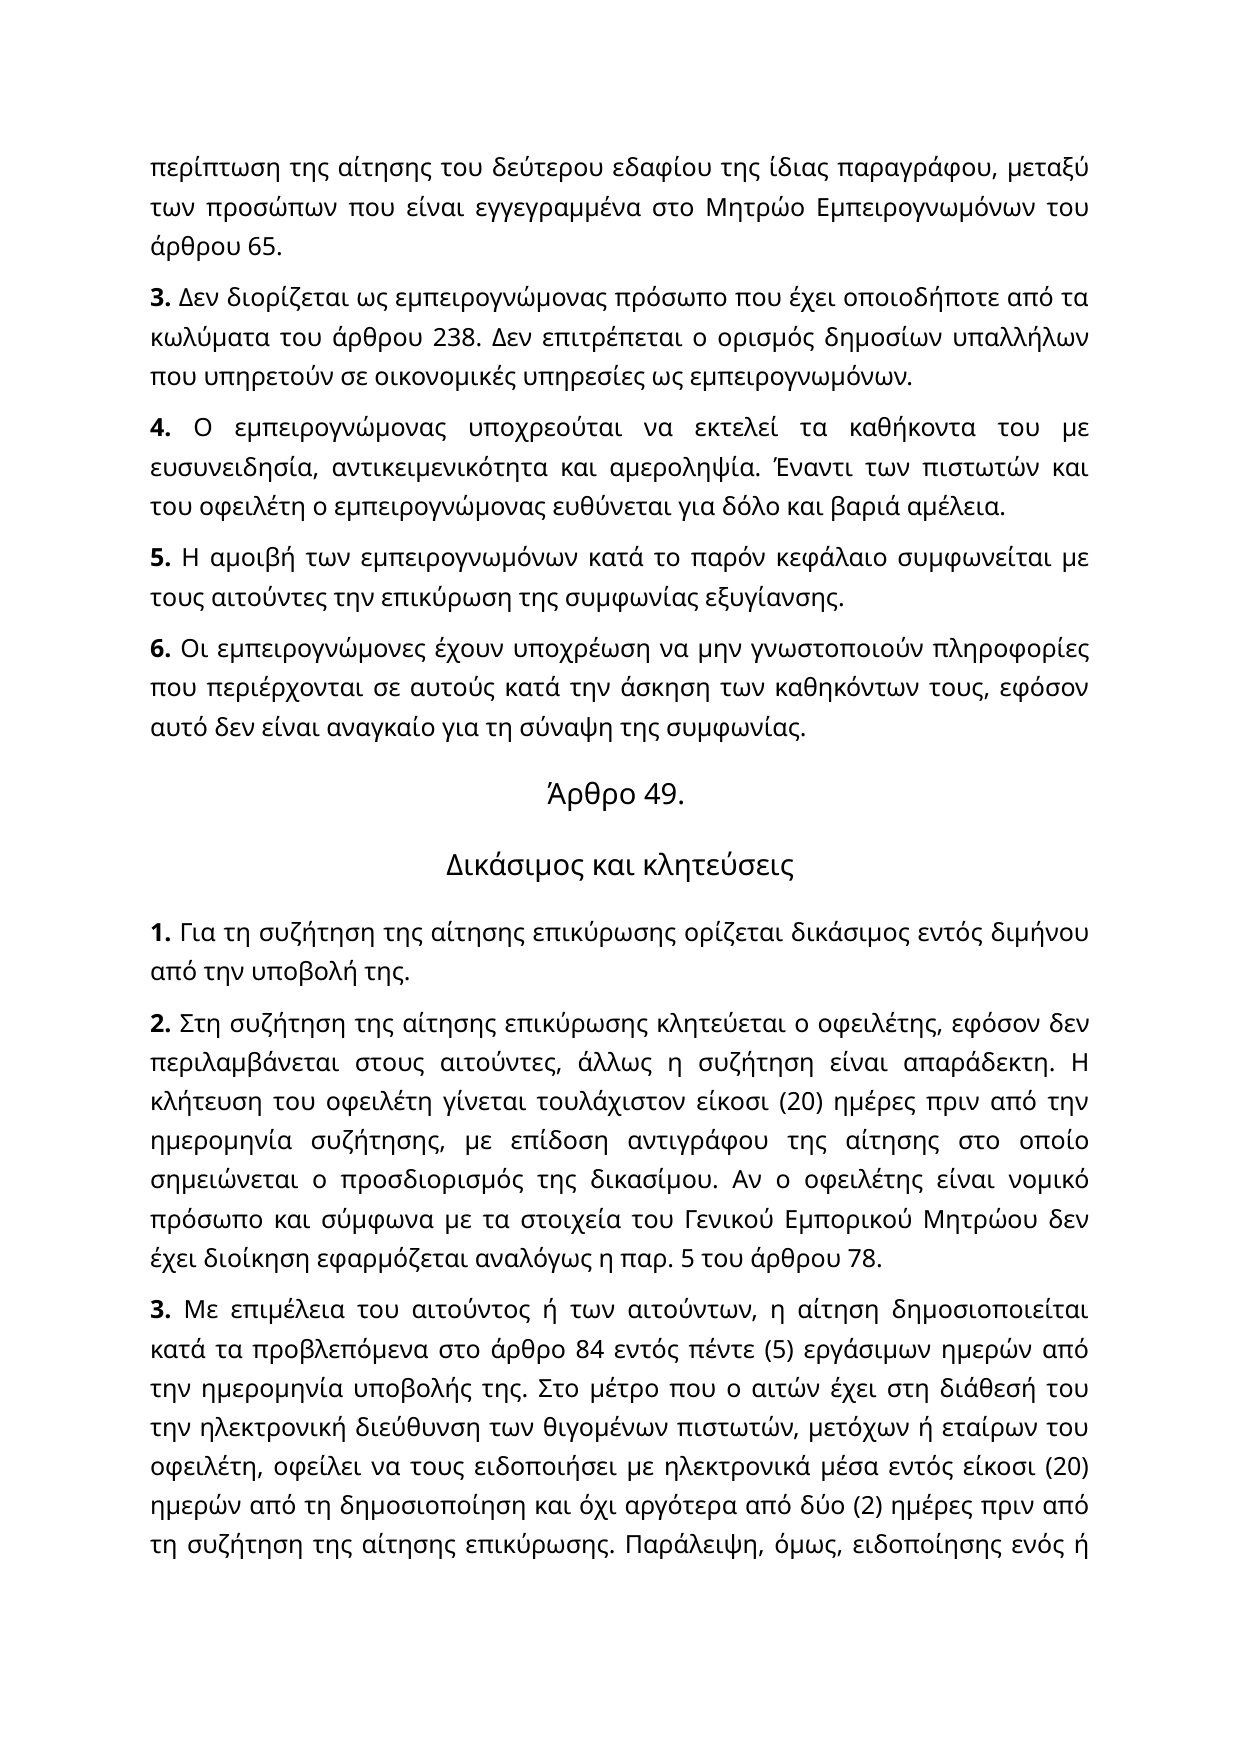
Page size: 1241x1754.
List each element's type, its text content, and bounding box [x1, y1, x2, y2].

text 4. Ο εμπειρογνώμονας υποχρεούται να εκτελεί τα καθήκοντα του με ευσυνειδησία, αντικειμενικότητα και αμεροληψία. Έναντι των πιστωτών και του οφειλέτη ο εμπειρογνώμονας ευθύνεται για δόλο και βαριά αμέλεια. [150, 410, 1090, 522]
text 6. Οι εμπειρογνώμονες έχουν υποχρέωση να μην γνωστοποιούν πληροφορίες που περιέρχονται σε αυτούς κατά την άσκηση των καθηκόντων τους, εφόσον αυτό δεν είναι αναγκαίο για τη σύναψη της συμφωνίας. [150, 631, 1090, 743]
subtitle Δικάσιμος και κλητεύσεις [150, 844, 1090, 884]
text 5. Η αμοιβή των εμπειρογνωμόνων κατά το παρόν κεφάλαιο συμφωνείται με τους αιτούντες την επικύρωση της συμφωνίας εξυγίανσης. [150, 540, 1090, 613]
text 2. Στη συζήτηση της αίτησης επικύρωσης κλητεύεται ο οφειλέτης, εφόσον δεν περιλαμβάνεται στους αιτούντες, άλλως η συζήτηση είναι απαράδεκτη. Η κλήτευση του οφειλέτη γίνεται τουλάχιστον είκοσι (20) ημέρες πριν από την ημερομηνία συζήτησης, με επίδοση αντιγράφου της αίτησης στο οποίο σημειώνεται ο προσδιορισμός της δικασίμου. Αν ο οφειλέτης είναι νομικό πρόσωπο και σύμφωνα με τα στοιχεία του Γενικού Εμπορικού Μητρώου δεν έχει διοίκηση εφαρμόζεται αναλόγως η παρ. 5 του άρθρου 78. [150, 1005, 1090, 1274]
subtitle Άρθρο 49. [150, 773, 1090, 813]
text περίπτωση της αίτησης του δεύτερου εδαφίου της ίδιας παραγράφου, μεταξύ των προσώπων που είναι εγγεγραμμένα στο Μητρώο Εμπειρογνωμόνων του άρθρου 65. [150, 150, 1090, 262]
text 3. Με επιμέλεια του αιτούντος ή των αιτούντων, η αίτηση δημοσιοποιείται κατά τα προβλεπόμενα στο άρθρο 84 εντός πέντε (5) εργάσιμων ημερών από την ημερομηνία υποβολής της. Στο μέτρο που ο αιτών έχει στη διάθεσή του την ηλεκτρονική διεύθυνση των θιγομένων πιστωτών, μετόχων ή εταίρων του οφειλέτη, οφείλει να τους ειδοποιήσει με ηλεκτρονικά μέσα εντός είκοσι (20) ημερών από τη δημοσιοποίηση και όχι αργότερα από δύο (2) ημέρες πριν από τη συζήτηση της αίτησης επικύρωσης. Παράλειψη, όμως, ειδοποίησης ενός ή [150, 1292, 1090, 1561]
text 3. Δεν διορίζεται ως εμπειρογνώμονας πρόσωπο που έχει οποιοδήποτε από τα κωλύματα του άρθρου 238. Δεν επιτρέπεται ο ορισμός δημοσίων υπαλλήλων που υπηρετούν σε οικονομικές υπηρεσίες ως εμπειρογνωμόνων. [150, 280, 1090, 392]
text 1. Για τη συζήτηση της αίτησης επικύρωσης ορίζεται δικάσιμος εντός διμήνου από την υποβολή της. [150, 914, 1090, 988]
